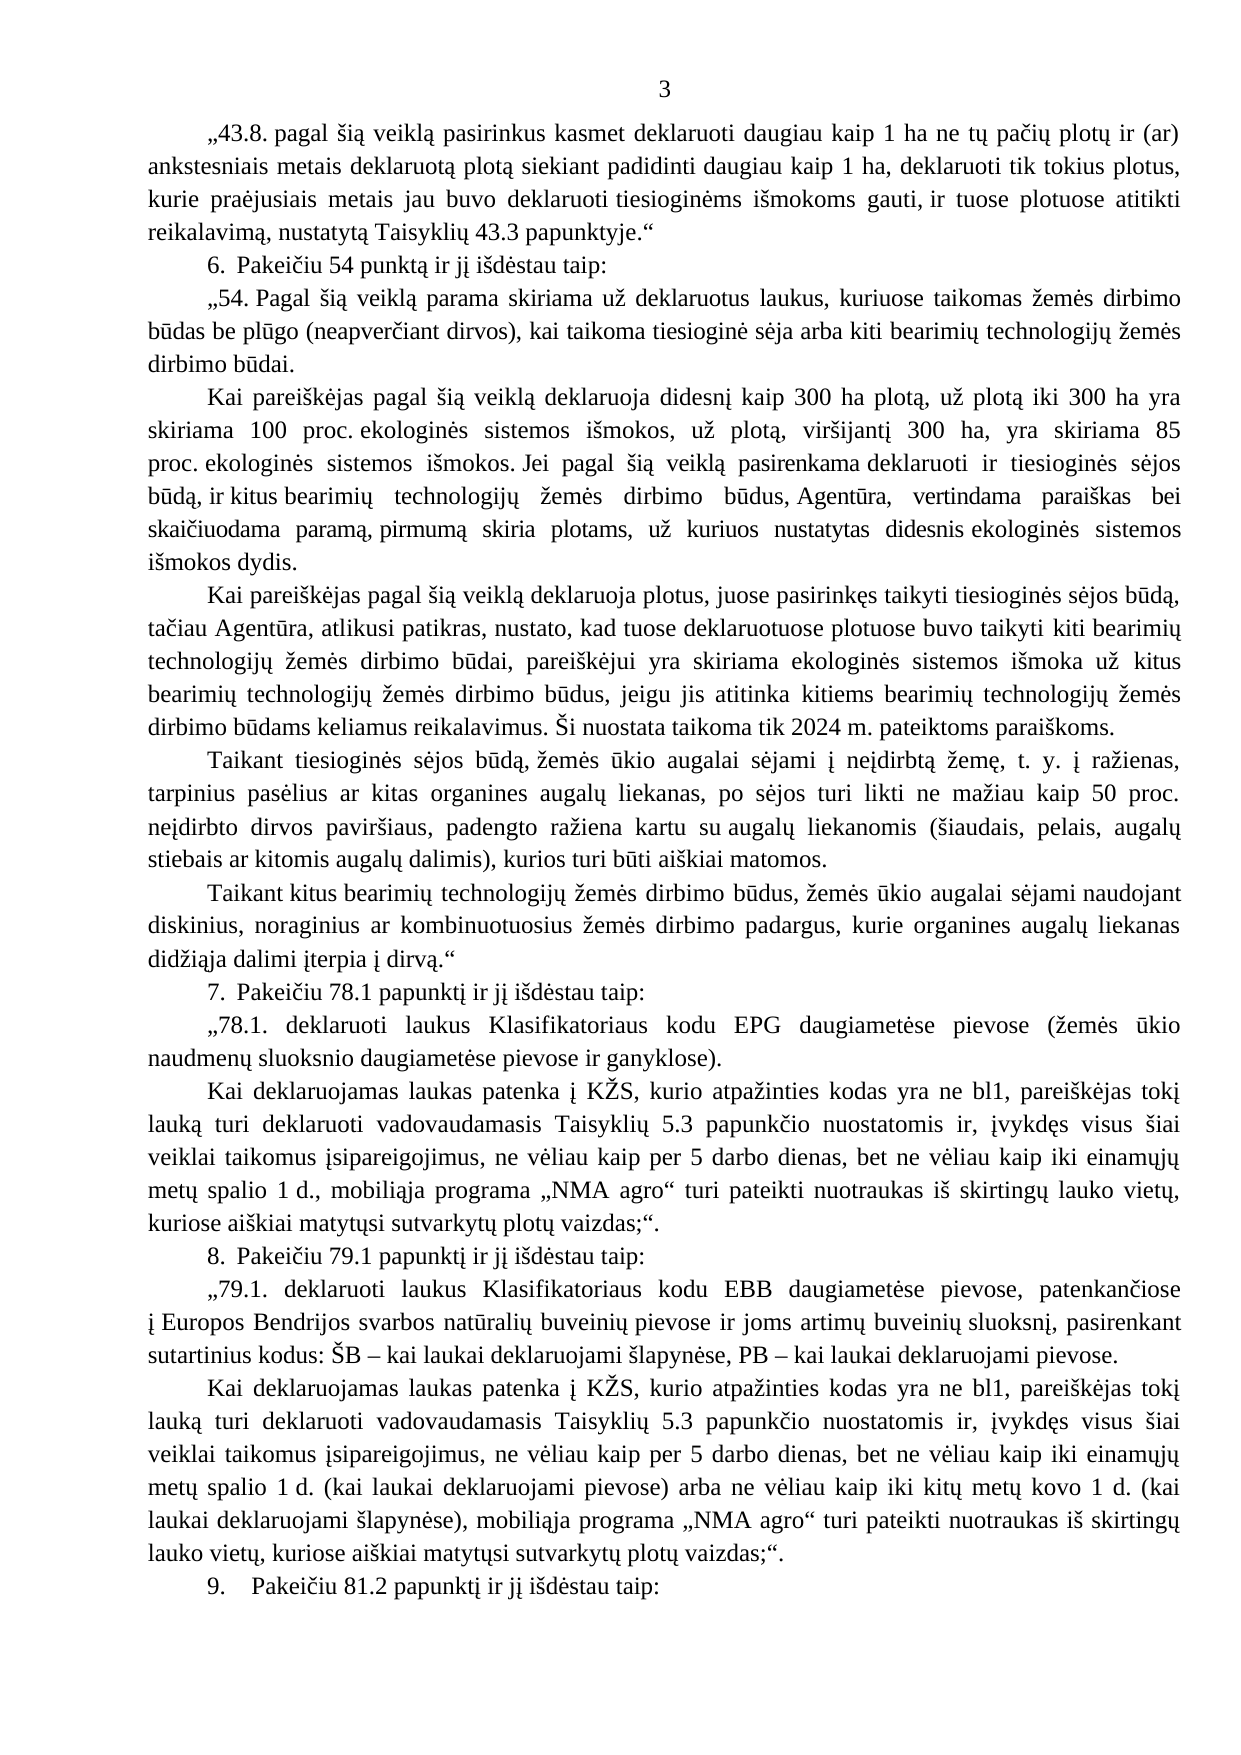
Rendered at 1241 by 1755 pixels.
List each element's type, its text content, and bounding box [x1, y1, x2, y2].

text Kai pareiškėjas pagal šią veiklą deklaruoja plotus, juose pasirinkęs taikyti tiesioginės sėjos būdą, tačiau Agentūra, atlikusi patikras, nustato, kad tuose deklaruotuose plotuose buvo taikyti kiti bearimių technologijų žemės dirbimo būdai, pareiškėjui yra skiriama ekologinės sistemos išmoka už kitus bearimių technologijų žemės dirbimo būdus, jeigu jis atitinka kitiems bearimių technologijų žemės dirbimo būdams keliamus reikalavimus. Ši nuostata taikoma tik 2024 m. pateiktoms paraiškoms. [148, 580, 1181, 741]
text Kai pareiškėjas pagal šią veiklą deklaruoja didesnį kaip 300 ha plotą, už plotą iki 300 ha yra skiriama 100 proc. ekologinės sistemos išmokos, už plotą, viršijantį 300 ha, yra skiriama 85 proc. ekologinės sistemos išmokos. Jei pagal šią veiklą pasirenkama deklaruoti ir tiesioginės sėjos būdą, ir kitus bearimių technologijų žemės dirbimo būdus, Agentūra, vertindama paraiškas bei skaičiuodama paramą, pirmumą skiria plotams, už kuriuos nustatytas didesnis ekologinės sistemos išmokos dydis. [148, 382, 1181, 576]
text „78.1. deklaruoti laukus Klasifikatoriaus kodu EPG daugiametėse pievose (žemės ūkio naudmenų sluoksnio daugiametėse pievose ir ganyklose). [148, 1010, 1181, 1071]
text „54. Pagal šią veiklą parama skiriama už deklaruotus laukus, kuriuose taikomas žemės dirbimo būdas be plūgo (neapverčiant dirvos), kai taikoma tiesioginė sėja arba kiti bearimių technologijų žemės dirbimo būdai. [148, 283, 1181, 378]
text Kai deklaruojamas laukas patenka į KŽS, kurio atpažinties kodas yra ne bl1, pareiškėjas tokį lauką turi deklaruoti vadovaudamasis Taisyklių 5.3 papunkčio nuostatomis ir, įvykdęs visus šiai veiklai taikomus įsipareigojimus, ne vėliau kaip per 5 darbo dienas, bet ne vėliau kaip iki einamųjų metų spalio 1 d., mobiliąja programa „NMA agro“ turi pateikti nuotraukas iš skirtingų lauko vietų, kuriose aiškiai matytųsi sutvarkytų plotų vaizdas;“. [148, 1076, 1181, 1237]
text Taikant tiesioginės sėjos būdą, žemės ūkio augalai sėjami į neįdirbtą žemę, t. y. į ražienas, tarpinius pasėlius ar kitas organines augalų liekanas, po sėjos turi likti ne mažiau kaip 50 proc. neįdirbto dirvos paviršiaus, padengto ražiena kartu su augalų liekanomis (šiaudais, pelais, augalų stiebais ar kitomis augalų dalimis), kurios turi būti aiškiai matomos. [148, 746, 1181, 873]
text 8. Pakeičiu 79.1 papunktį ir jį išdėstau taip: [148, 1241, 1181, 1269]
text Kai deklaruojamas laukas patenka į KŽS, kurio atpažinties kodas yra ne bl1, pareiškėjas tokį lauką turi deklaruoti vadovaudamasis Taisyklių 5.3 papunkčio nuostatomis ir, įvykdęs visus šiai veiklai taikomus įsipareigojimus, ne vėliau kaip per 5 darbo dienas, bet ne vėliau kaip iki einamųjų metų spalio 1 d. (kai laukai deklaruojami pievose) arba ne vėliau kaip iki kitų metų kovo 1 d. (kai laukai deklaruojami šlapynėse), mobiliąja programa „NMA agro“ turi pateikti nuotraukas iš skirtingų lauko vietų, kuriose aiškiai matytųsi sutvarkytų plotų vaizdas;“. [148, 1373, 1181, 1567]
text „43.8. pagal šią veiklą pasirinkus kasmet deklaruoti daugiau kaip 1 ha ne tų pačių plotų ir (ar) ankstesniais metais deklaruotą plotą siekiant padidinti daugiau kaip 1 ha, deklaruoti tik tokius plotus, kurie praėjusiais metais jau buvo deklaruoti tiesioginėms išmokoms gauti, ir tuose plotuose atitikti reikalavimą, nustatytą Taisyklių 43.3 papunktyje.“ [148, 118, 1181, 246]
text 7. Pakeičiu 78.1 papunktį ir jį išdėstau taip: [148, 977, 1181, 1005]
text „79.1. deklaruoti laukus Klasifikatoriaus kodu EBB daugiametėse pievose, patenkančiose į Europos Bendrijos svarbos natūralių buveinių pievose ir joms artimų buveinių sluoksnį, pasirenkant sutartinius kodus: ŠB – kai laukai deklaruojami šlapynėse, PB – kai laukai deklaruojami pievose. [148, 1274, 1181, 1369]
text 6. Pakeičiu 54 punktą ir jį išdėstau taip: [148, 250, 1181, 279]
text 9. Pakeičiu 81.2 papunktį ir jį išdėstau taip: [148, 1571, 1181, 1600]
text Taikant kitus bearimių technologijų žemės dirbimo būdus, žemės ūkio augalai sėjami naudojant diskinius, noraginius ar kombinuotuosius žemės dirbimo padargus, kurie organines augalų liekanas didžiąja dalimi įterpia į dirvą.“ [148, 878, 1181, 972]
